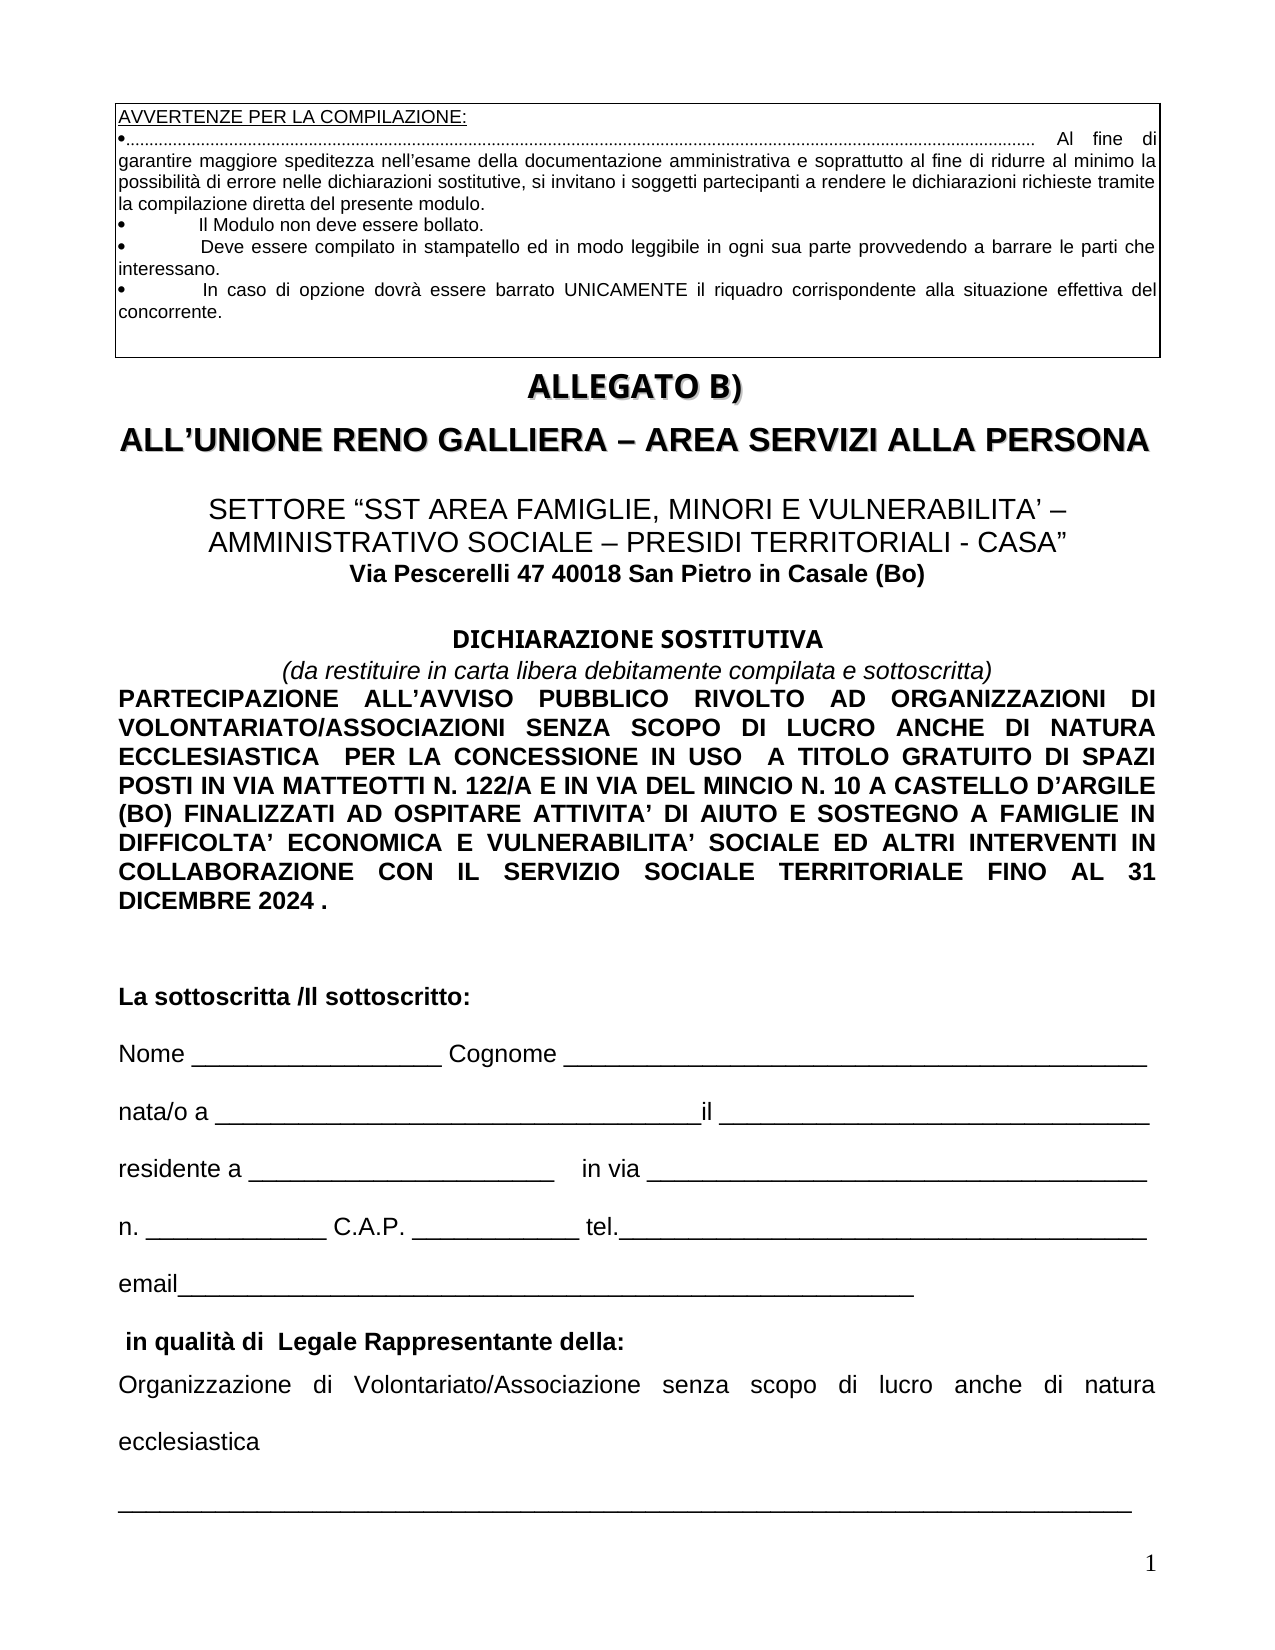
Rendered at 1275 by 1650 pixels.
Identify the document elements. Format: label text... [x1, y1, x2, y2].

text AVVERTENZE PER LA COMPILAZIONE: [116, 104, 1159, 128]
text nata/o a ___________________________________il _______________________________ [118, 1096, 1157, 1125]
list Il Modulo non deve essere bollato. [118, 214, 1157, 236]
subtitle DICHIARAZIONE SOSTITUTIVA [118, 622, 1157, 656]
text residente a ______________________ in via ____________________________________ [118, 1154, 1157, 1183]
text AMMINISTRATIVO SOCIALE – PRESIDI TERRITORIALI - CASA” [118, 525, 1157, 559]
text n. _____________ C.A.P. ____________ tel.______________________________________ email_____________________________________________________ [118, 1211, 1157, 1298]
list In caso di opzione dovrà essere barrato UNICAMENTE il riquadro corrispondente alla situazione effettiva del concorrente. [118, 279, 1157, 318]
text _________________________________________________________________________ [118, 1484, 1157, 1513]
text ALLEGATO B) [118, 358, 1152, 408]
text La sottoscritta /Il sottoscritto: [118, 981, 1157, 1010]
text Organizzazione di Volontariato/Associazione senza scopo di lucro anche di natura ecclesiastica [118, 1369, 1157, 1456]
text Via Pescerelli 47 40018 San Pietro in Casale (Bo) [118, 559, 1157, 587]
text SETTORE “SST AREA FAMIGLIE, MINORI E VULNERABILITA’ – [118, 492, 1157, 525]
text in qualità di Legale Rappresentante della: [118, 1326, 1157, 1355]
list Deve essere compilato in stampatello ed in modo leggibile in ogni sua parte provvedendo a barrare le parti che interessano. [118, 236, 1157, 279]
text ALL’UNIONE RENO GALLIERA – AREA SERVIZI ALLA PERSONA [118, 408, 1152, 458]
text PARTECIPAZIONE ALL’AVVISO PUBBLICO RIVOLTO AD ORGANIZZAZIONI DI VOLONTARIATO/ASSOCIAZIONI SENZA SCOPO DI LUCRO ANCHE DI NATURA ECCLESIASTICA PER LA CONCESSIONE IN USO A TITOLO GRATUITO DI SPAZI POSTI IN VIA MATTEOTTI N. 122/A E IN VIA DEL MINCIO N. 10 A CASTELLO D’ARGILE (BO) FINALIZZATI AD OSPITARE ATTIVITA’ DI AIUTO E SOSTEGNO A FAMIGLIE IN DIFFICOLTA’ ECONOMICA E VULNERABILITA’ SOCIALE ED ALTRI INTERVENTI IN COLLABORAZIONE CON IL SERVIZIO SOCIALE TERRITORIALE FINO AL 31 DICEMBRE 2024 . [118, 684, 1157, 914]
list Al fine di garantire maggiore speditezza nell’esame della documentazione amministrativa e soprattutto al fine di ridurre al minimo la possibilità di errore nelle dichiarazioni sostitutive, si invitano i soggetti partecipanti a rendere le dichiarazioni richieste tramite la compilazione diretta del presente modulo. [118, 128, 1157, 214]
text (da restituire in carta libera debitamente compilata e sottoscritta) [118, 656, 1157, 684]
text Nome __________________ Cognome __________________________________________ [118, 1039, 1157, 1068]
